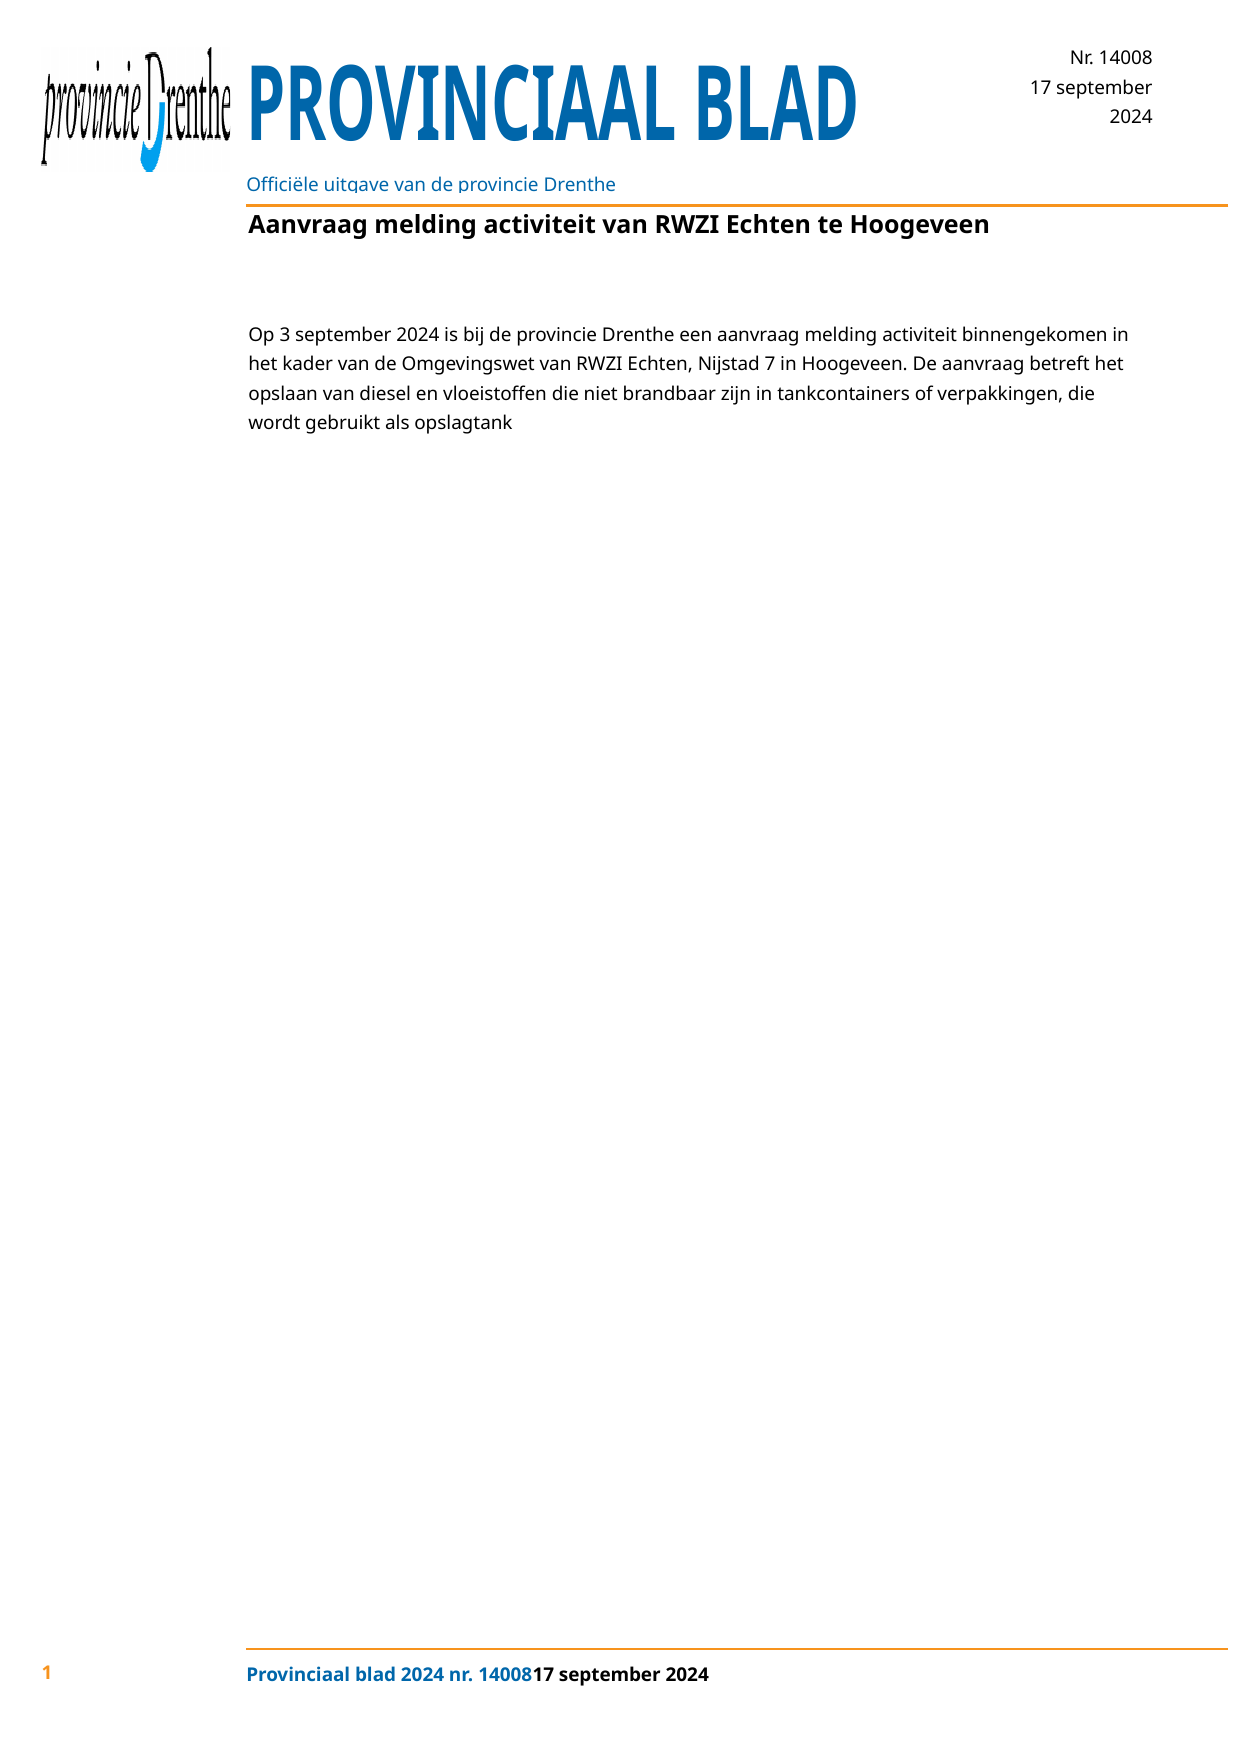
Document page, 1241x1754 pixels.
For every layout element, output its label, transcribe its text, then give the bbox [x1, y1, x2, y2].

text Aanvraag melding activiteit van RWZI Echten te Hoogeveen [248, 207, 1152, 241]
text Op 3 september 2024 is bij de provincie Drenthe een aanvraag melding activiteit binnengekomen in het kader van de Omgevingswet van RWZI Echten, Nijstad 7 in Hoogeveen. De aanvraag betreft het opslaan van diesel en vloeistoffen die niet brandbaar zijn in tankcontainers of verpakkingen, die wordt gebruikt als opslagtank [248, 321, 1152, 435]
picture [41, 47, 231, 172]
